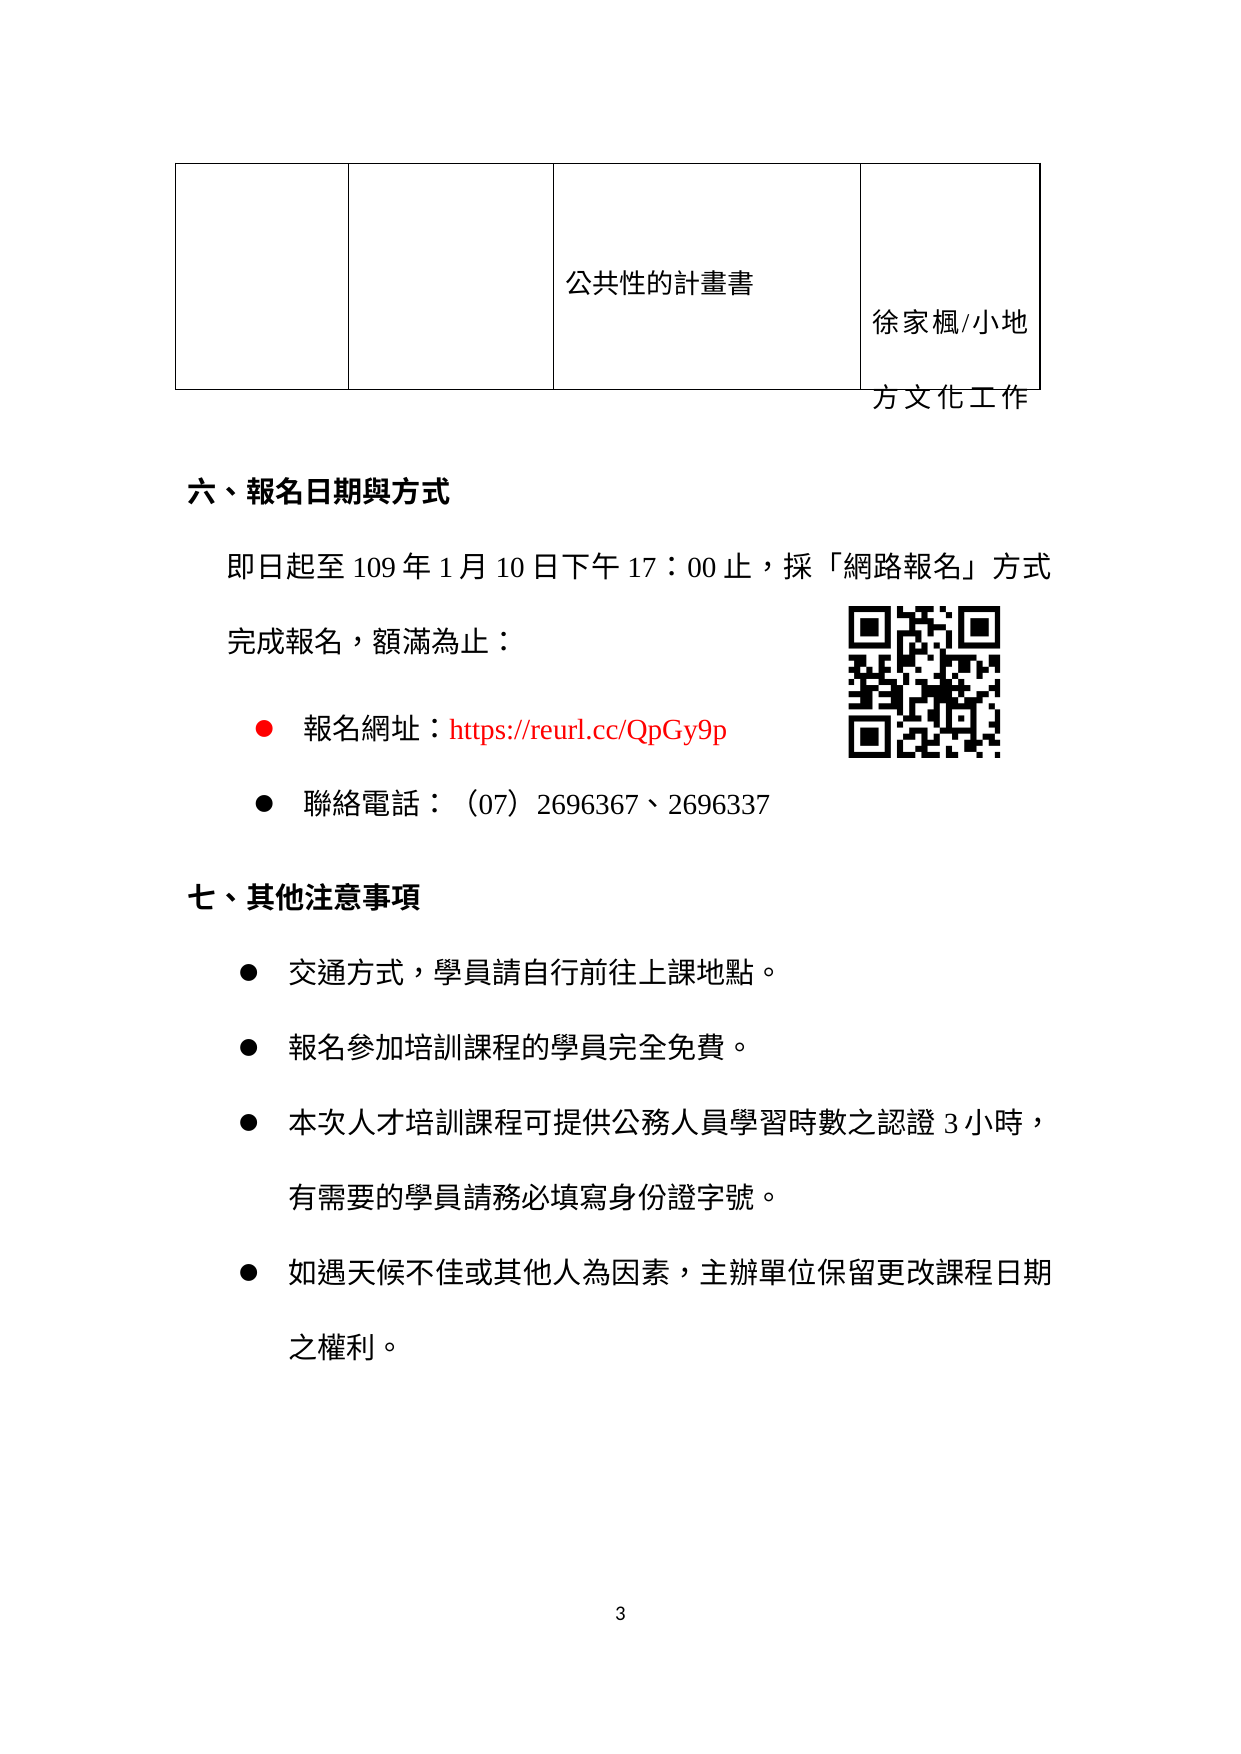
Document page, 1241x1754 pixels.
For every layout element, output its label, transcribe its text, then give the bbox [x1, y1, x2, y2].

list 交通方式，學員請自行前往上課地點。 [238, 927, 1053, 1002]
table_cell [176, 164, 348, 388]
list 如遇天候不佳或其他人為因素，主辦單位保留更改課程日期之權利。 [238, 1227, 1053, 1377]
list 聯絡電話：（07）2696367、2696337 [253, 758, 1053, 833]
text 即日起至109年1月10日下午17：00止，採「網路報名」方式完成報名，額滿為止： [226, 521, 1053, 671]
list 報名網址：https://reurl.cc/QpGy9p [253, 683, 848, 758]
list [1001, 683, 1053, 758]
table_cell 1/15 謝政勳/中山大學公共事務管理研究所助理教授 1/16 徐家楓/小地方文化工作室執行長 [861, 164, 1039, 388]
text 七、其他注意事項 [187, 852, 1053, 927]
text 六、報名日期與方式 [187, 446, 1053, 521]
list 本次人才培訓課程可提供公務人員學習時數之認證3小時，有需要的學員請務必填寫身份證字號。 [238, 1077, 1053, 1227]
list 報名參加培訓課程的學員完全免費。 [238, 1002, 1053, 1077]
picture [848, 606, 1001, 758]
table_cell 公共性的計畫書 [554, 164, 860, 388]
table_cell [349, 164, 553, 388]
